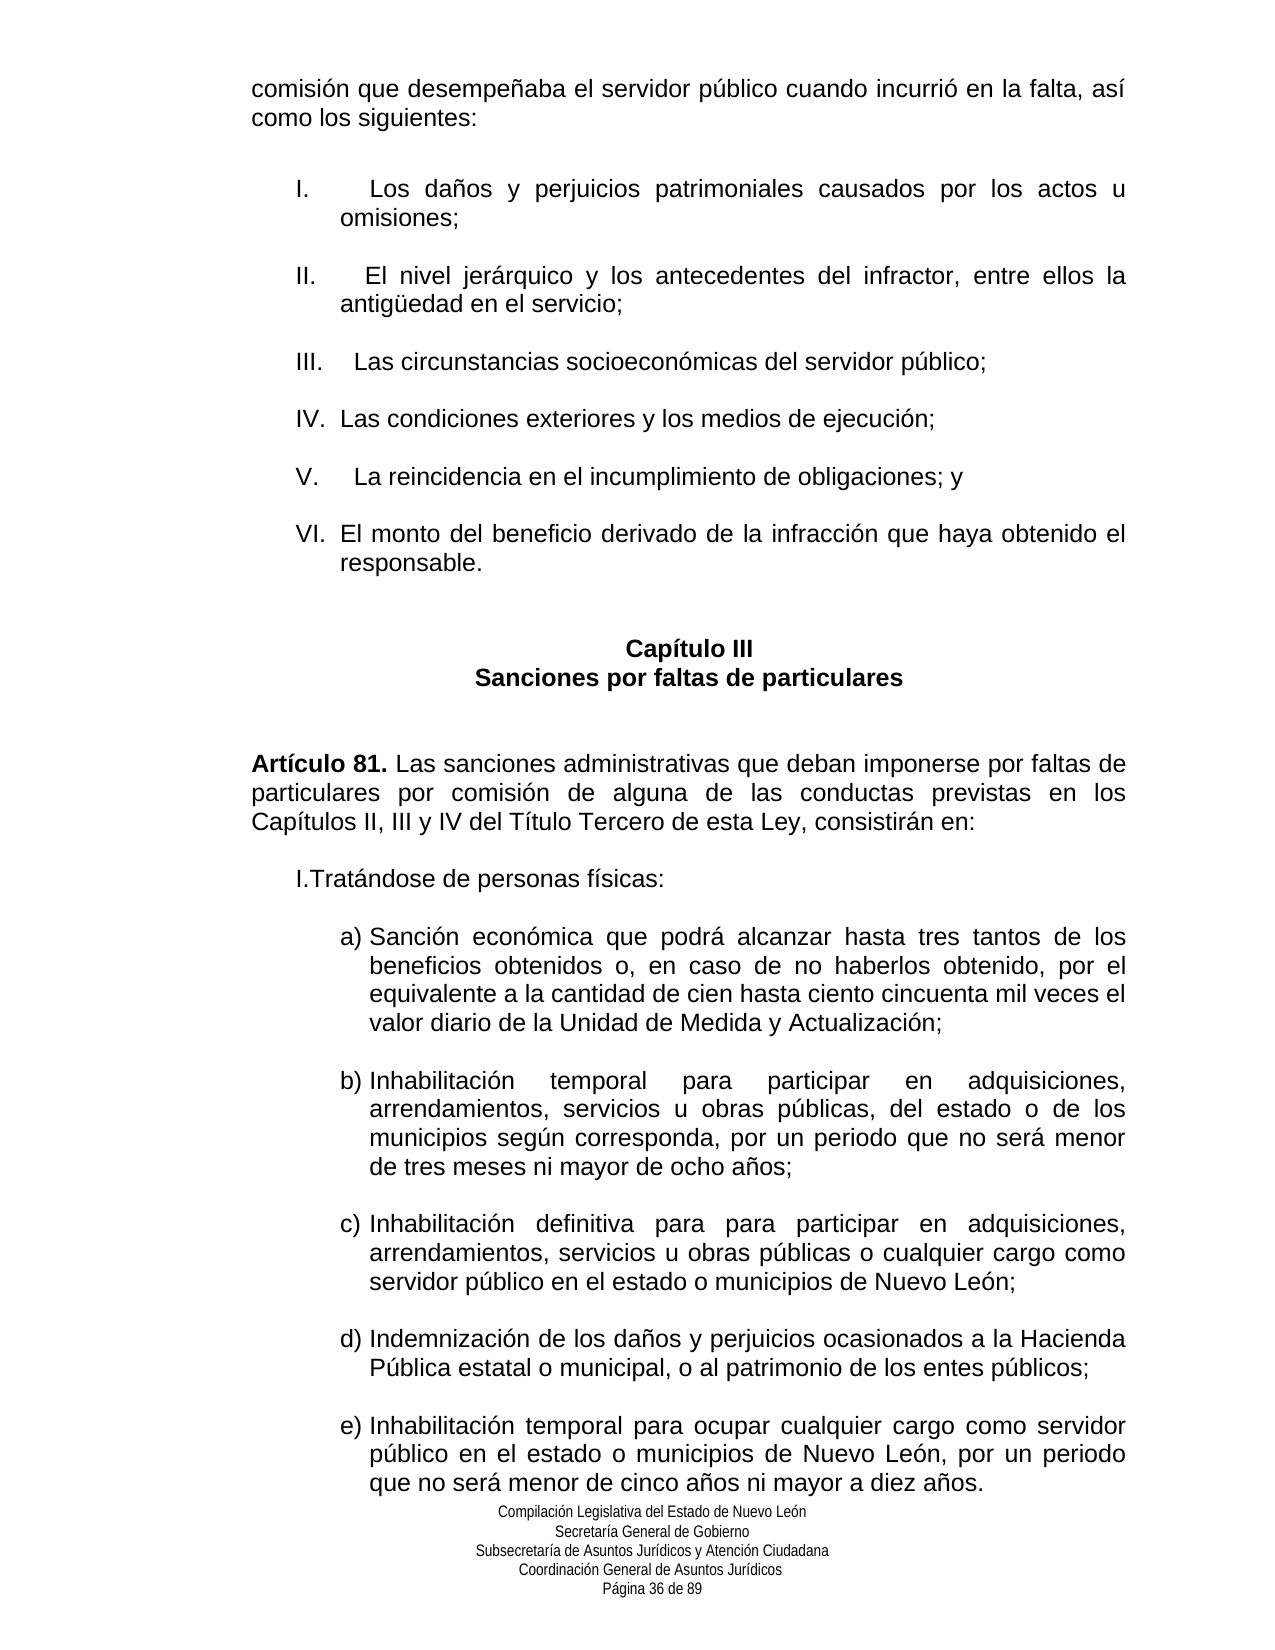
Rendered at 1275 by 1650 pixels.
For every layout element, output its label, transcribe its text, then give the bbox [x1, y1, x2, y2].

list Inhabilitación temporal para ocupar cualquier cargo como servidor público en el estado o municipios de Nuevo León, por un periodo que no será menor de cinco años ni mayor a diez años. [340, 1411, 1127, 1497]
text Artículo 81. Las sanciones administrativas que deban imponerse por faltas de particulares por comisión de alguna de las conductas previstas en los Capítulos II, III y IV del Título Tercero de esta Ley, consistirán en: [251, 749, 1127, 836]
list El nivel jerárquico y los antecedentes del infractor, entre ellos la antigüedad en el servicio; [295, 261, 1127, 318]
list Las condiciones exteriores y los medios de ejecución; [295, 404, 1127, 433]
list La reincidencia en el incumplimiento de obligaciones; y [295, 462, 1127, 491]
list Inhabilitación temporal para participar en adquisiciones, arrendamientos, servicios u obras públicas, del estado o de los municipios según corresponda, por un periodo que no será menor de tres meses ni mayor de ocho años; [340, 1066, 1127, 1181]
list Las circunstancias socioeconómicas del servidor público; [295, 347, 1127, 376]
text comisión que desempeñaba el servidor público cuando incurrió en la falta, así como los siguientes: [251, 74, 1127, 131]
text Sanciones por faltas de particulares [251, 663, 1127, 692]
text Capítulo III [251, 634, 1127, 663]
list El monto del beneficio derivado de la infracción que haya obtenido el responsable. [295, 519, 1127, 577]
list Indemnización de los daños y perjuicios ocasionados a la Hacienda Pública estatal o municipal, o al patrimonio de los entes públicos; [340, 1324, 1127, 1382]
list Inhabilitación definitiva para para participar en adquisiciones, arrendamientos, servicios u obras públicas o cualquier cargo como servidor público en el estado o municipios de Nuevo León; [340, 1209, 1127, 1296]
list Sanción económica que podrá alcanzar hasta tres tantos de los beneficios obtenidos o, en caso de no haberlos obtenido, por el equivalente a la cantidad de cien hasta ciento cincuenta mil veces el valor diario de la Unidad de Medida y Actualización; [340, 922, 1127, 1037]
list Tratándose de personas físicas: [295, 864, 1127, 893]
list Los daños y perjuicios patrimoniales causados por los actos u omisiones; [295, 174, 1127, 232]
